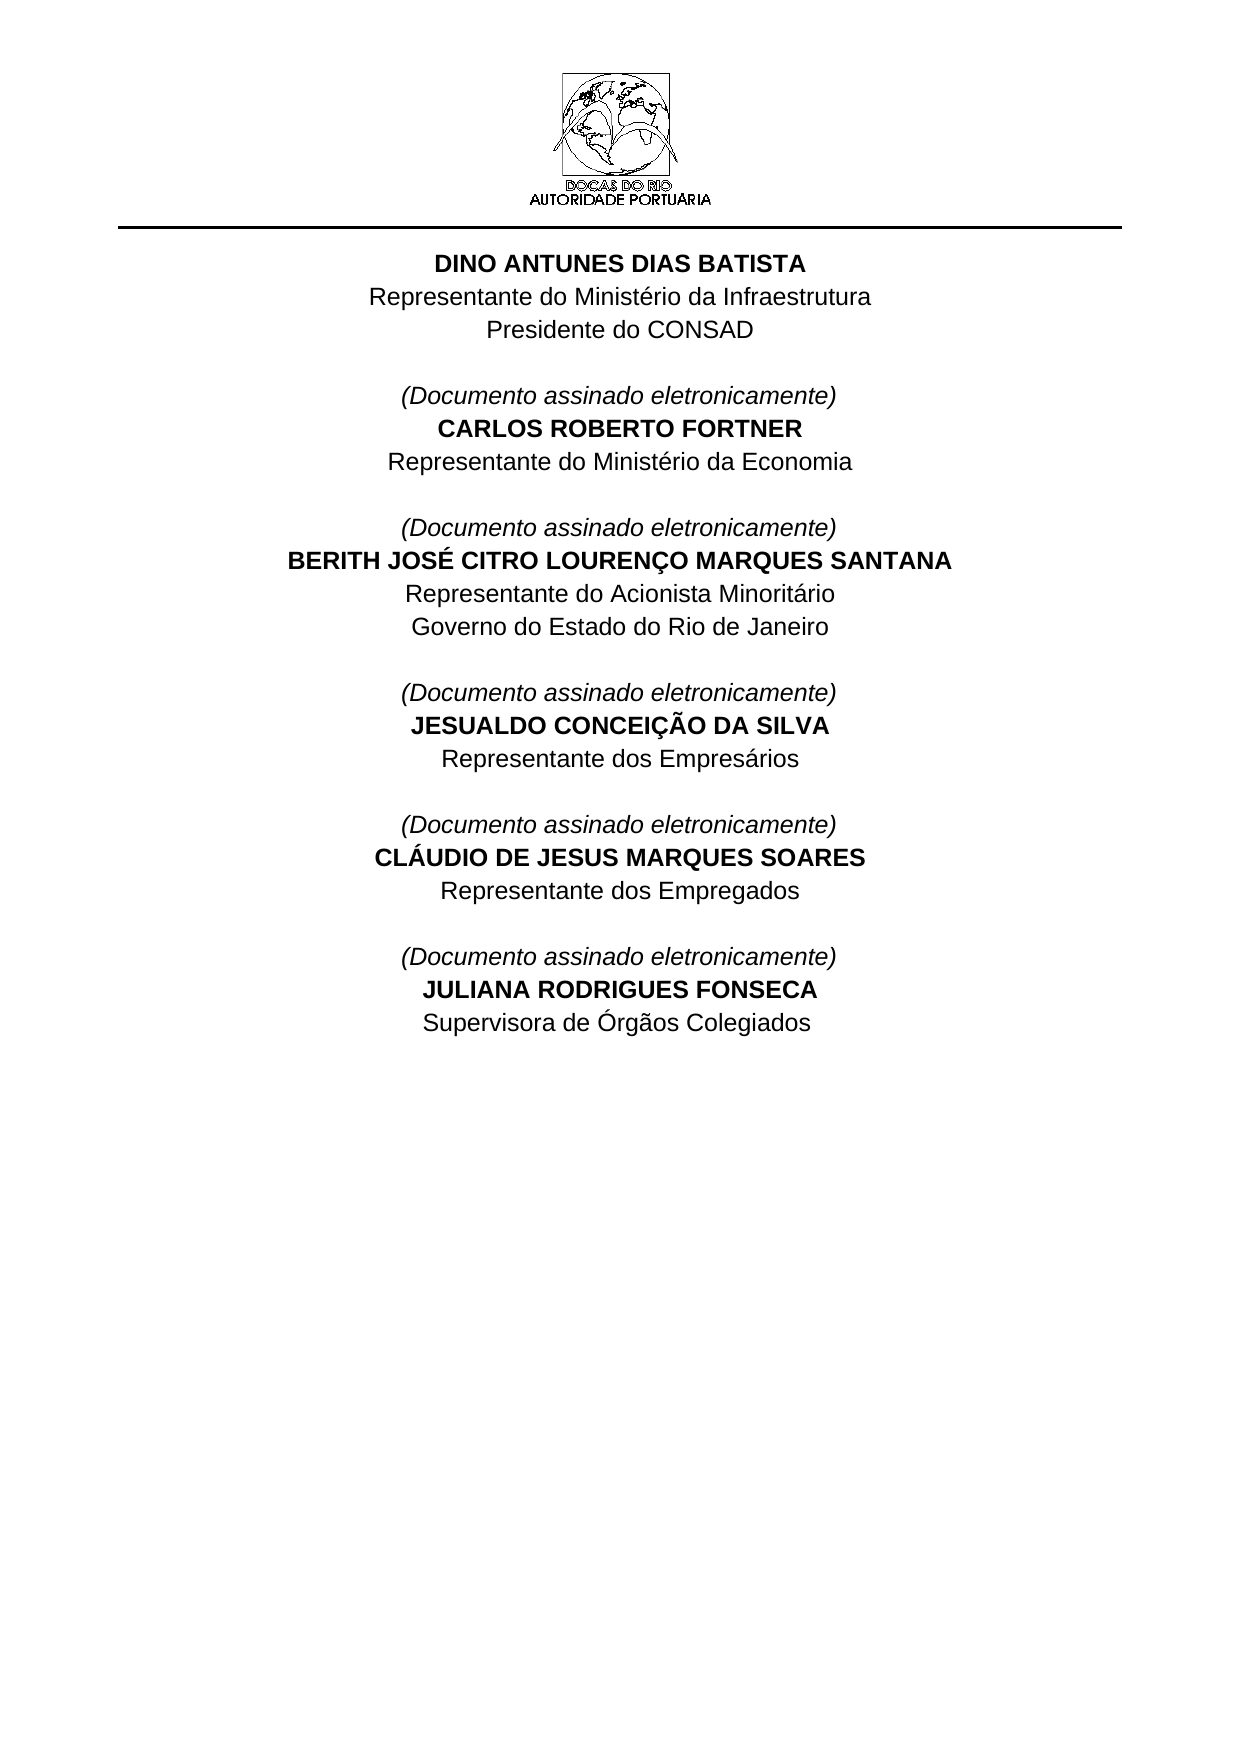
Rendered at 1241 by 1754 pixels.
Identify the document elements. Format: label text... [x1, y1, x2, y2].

text (Documento assinado eletronicamente) [118, 381, 1122, 409]
text Representante do Ministério da Infraestrutura [118, 282, 1122, 310]
text DINO ANTUNES DIAS BATISTA [118, 248, 1122, 277]
text JULIANA RODRIGUES FONSECA [118, 975, 1122, 1004]
text CARLOS ROBERTO FORTNER [118, 414, 1122, 442]
text BERITH JOSÉ CITRO LOURENÇO MARQUES SANTANA [118, 546, 1122, 574]
text Presidente do CONSAD [118, 314, 1122, 343]
text (Documento assinado eletronicamente) [118, 942, 1122, 971]
text JESUALDO CONCEIÇÃO DA SILVA [118, 711, 1122, 739]
text (Documento assinado eletronicamente) [118, 513, 1122, 541]
text Supervisora de Órgãos Colegiados [118, 1008, 1122, 1037]
text Representante do Ministério da Economia [118, 447, 1122, 475]
text Representante do Acionista Minoritário [118, 579, 1122, 607]
text CLÁUDIO DE JESUS MARQUES SOARES [118, 843, 1122, 872]
text Representante dos Empresários [118, 744, 1122, 773]
text (Documento assinado eletronicamente) [118, 810, 1122, 839]
text Representante dos Empregados [118, 876, 1122, 905]
text (Documento assinado eletronicamente) [118, 678, 1122, 707]
text Governo do Estado do Rio de Janeiro [118, 612, 1122, 641]
